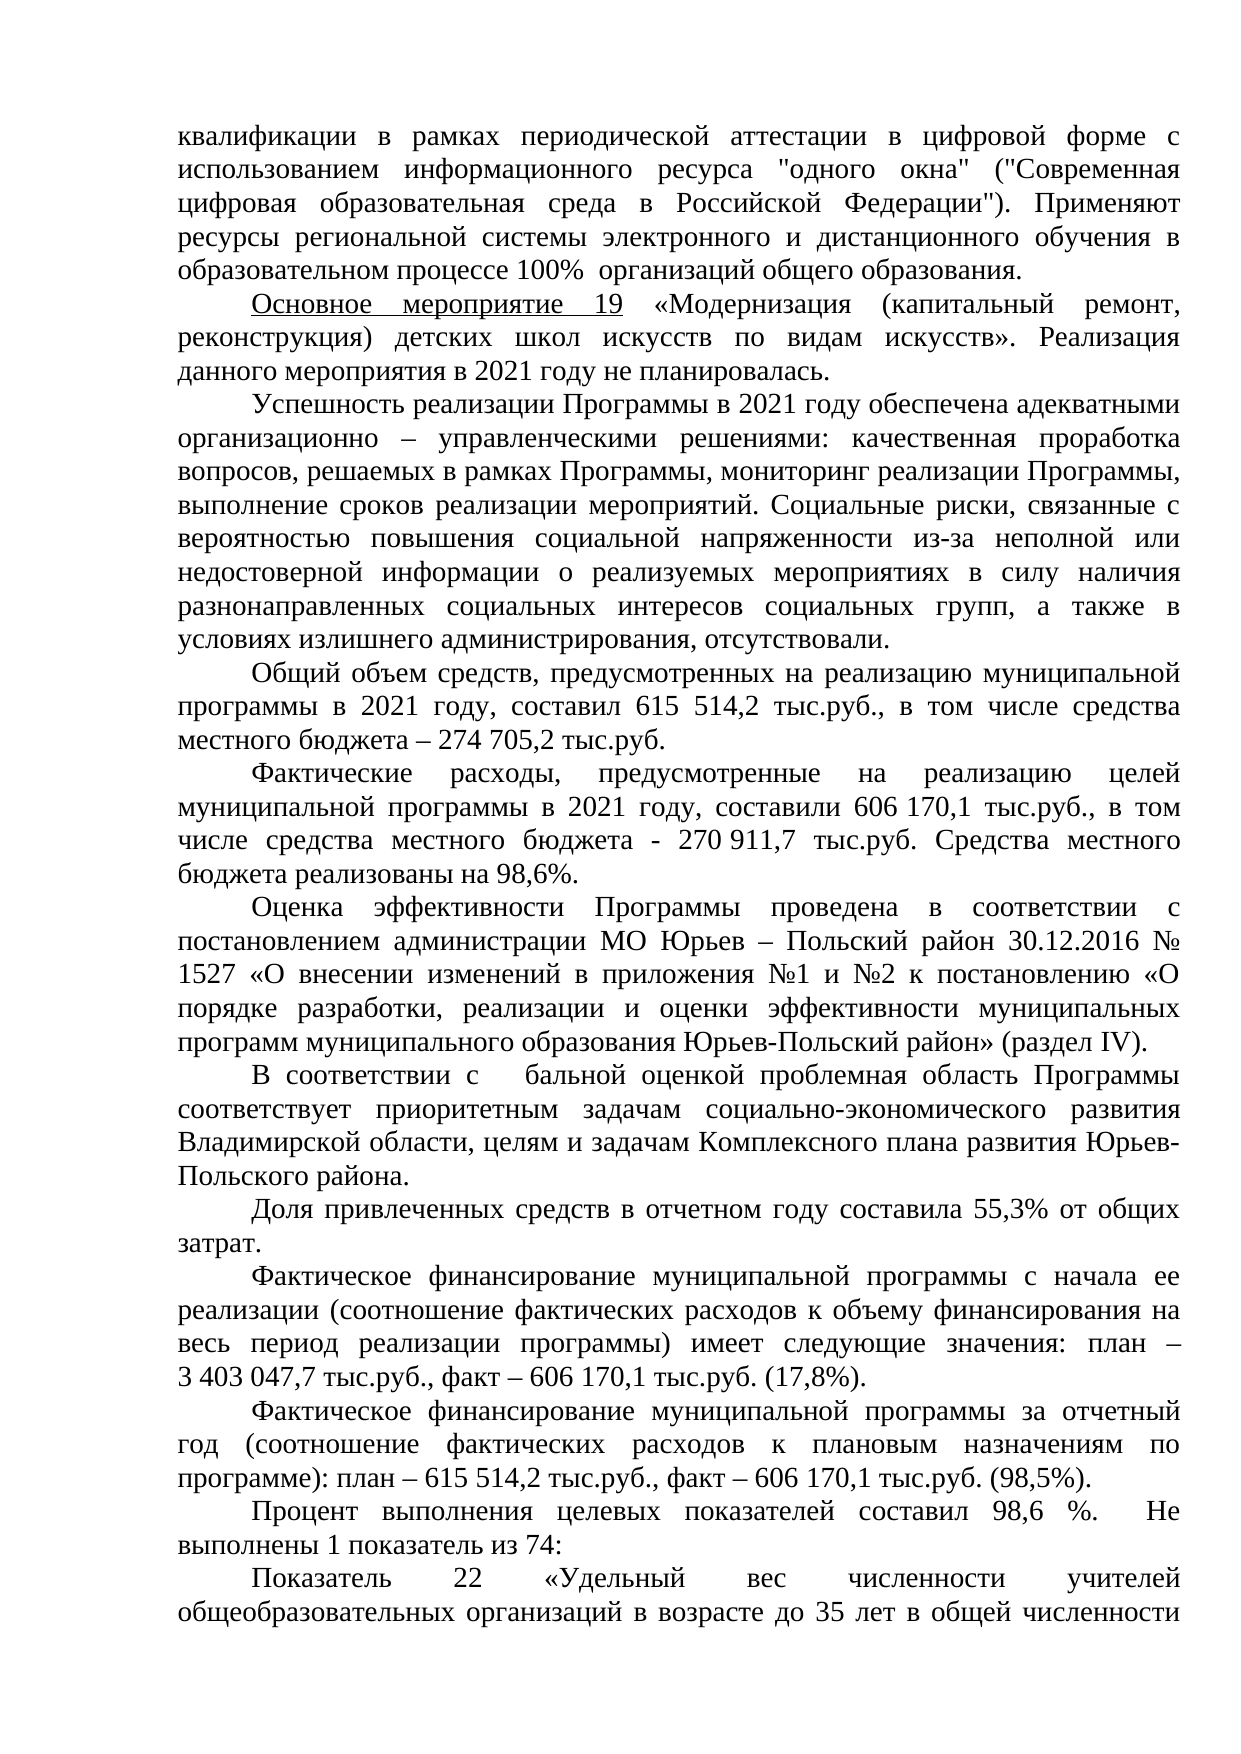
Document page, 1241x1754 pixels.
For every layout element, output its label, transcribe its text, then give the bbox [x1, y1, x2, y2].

text Успешность реализации Программы в 2021 году обеспечена адекватными организационно – управленческими решениями: качественная проработка вопросов, решаемых в рамках Программы, мониторинг реализации Программы, выполнение сроков реализации мероприятий. Социальные риски, связанные с вероятностью повышения социальной напряженности из-за неполной или недостоверной информации о реализуемых мероприятиях в силу наличия разнонаправленных социальных интересов социальных групп, а также в условиях излишнего администрирования, отсутствовали. [177, 386, 1181, 655]
text Показатель 22 «Удельный вес численности учителей общеобразовательных организаций в возрасте до 35 лет в общей численности [177, 1560, 1181, 1627]
text квалификации в рамках периодической аттестации в цифровой форме с использованием информационного ресурса "одного окна" ("Современная цифровая образовательная среда в Российской Федерации"). Применяют ресурсы региональной системы электронного и дистанционного обучения в образовательном процессе 100% организаций общего образования. [177, 118, 1181, 286]
text В соответствии с бальной оценкой проблемная область Программы соответствует приоритетным задачам социально-экономического развития Владимирской области, целям и задачам Комплексного плана развития Юрьев-Польского района. [177, 1057, 1181, 1191]
text Общий объем средств, предусмотренных на реализацию муниципальной программы в 2021 году, составил 615 514,2 тыс.руб., в том числе средства местного бюджета – 274 705,2 тыс.руб. [177, 655, 1181, 755]
text Фактические расходы, предусмотренные на реализацию целей муниципальной программы в 2021 году, составили 606 170,1 тыс.руб., в том числе средства местного бюджета - 270 911,7 тыс.руб. Средства местного бюджета реализованы на 98,6%. [177, 755, 1181, 889]
text Оценка эффективности Программы проведена в соответствии с постановлением администрации МО Юрьев – Польский район 30.12.2016 № 1527 «О внесении изменений в приложения №1 и №2 к постановлению «О порядке разработки, реализации и оценки эффективности муниципальных программ муниципального образования Юрьев-Польский район» (раздел IV). [177, 889, 1181, 1057]
text Процент выполнения целевых показателей составил 98,6 %. Не выполнены 1 показатель из 74: [177, 1493, 1181, 1560]
text Доля привлеченных средств в отчетном году составила 55,3% от общих затрат. [177, 1191, 1181, 1258]
text Фактическое финансирование муниципальной программы за отчетный год (соотношение фактических расходов к плановым назначениям по программе): план – 615 514,2 тыс.руб., факт – 606 170,1 тыс.руб. (98,5%). [177, 1393, 1181, 1493]
text Фактическое финансирование муниципальной программы с начала ее реализации (соотношение фактических расходов к объему финансирования на весь период реализации программы) имеет следующие значения: план – 3 403 047,7 тыс.руб., факт – 606 170,1 тыс.руб. (17,8%). [177, 1258, 1181, 1393]
text Основное мероприятие 19 «Модернизация (капитальный ремонт, реконструкция) детских школ искусств по видам искусств». Реализация данного мероприятия в 2021 году не планировалась. [177, 286, 1181, 386]
